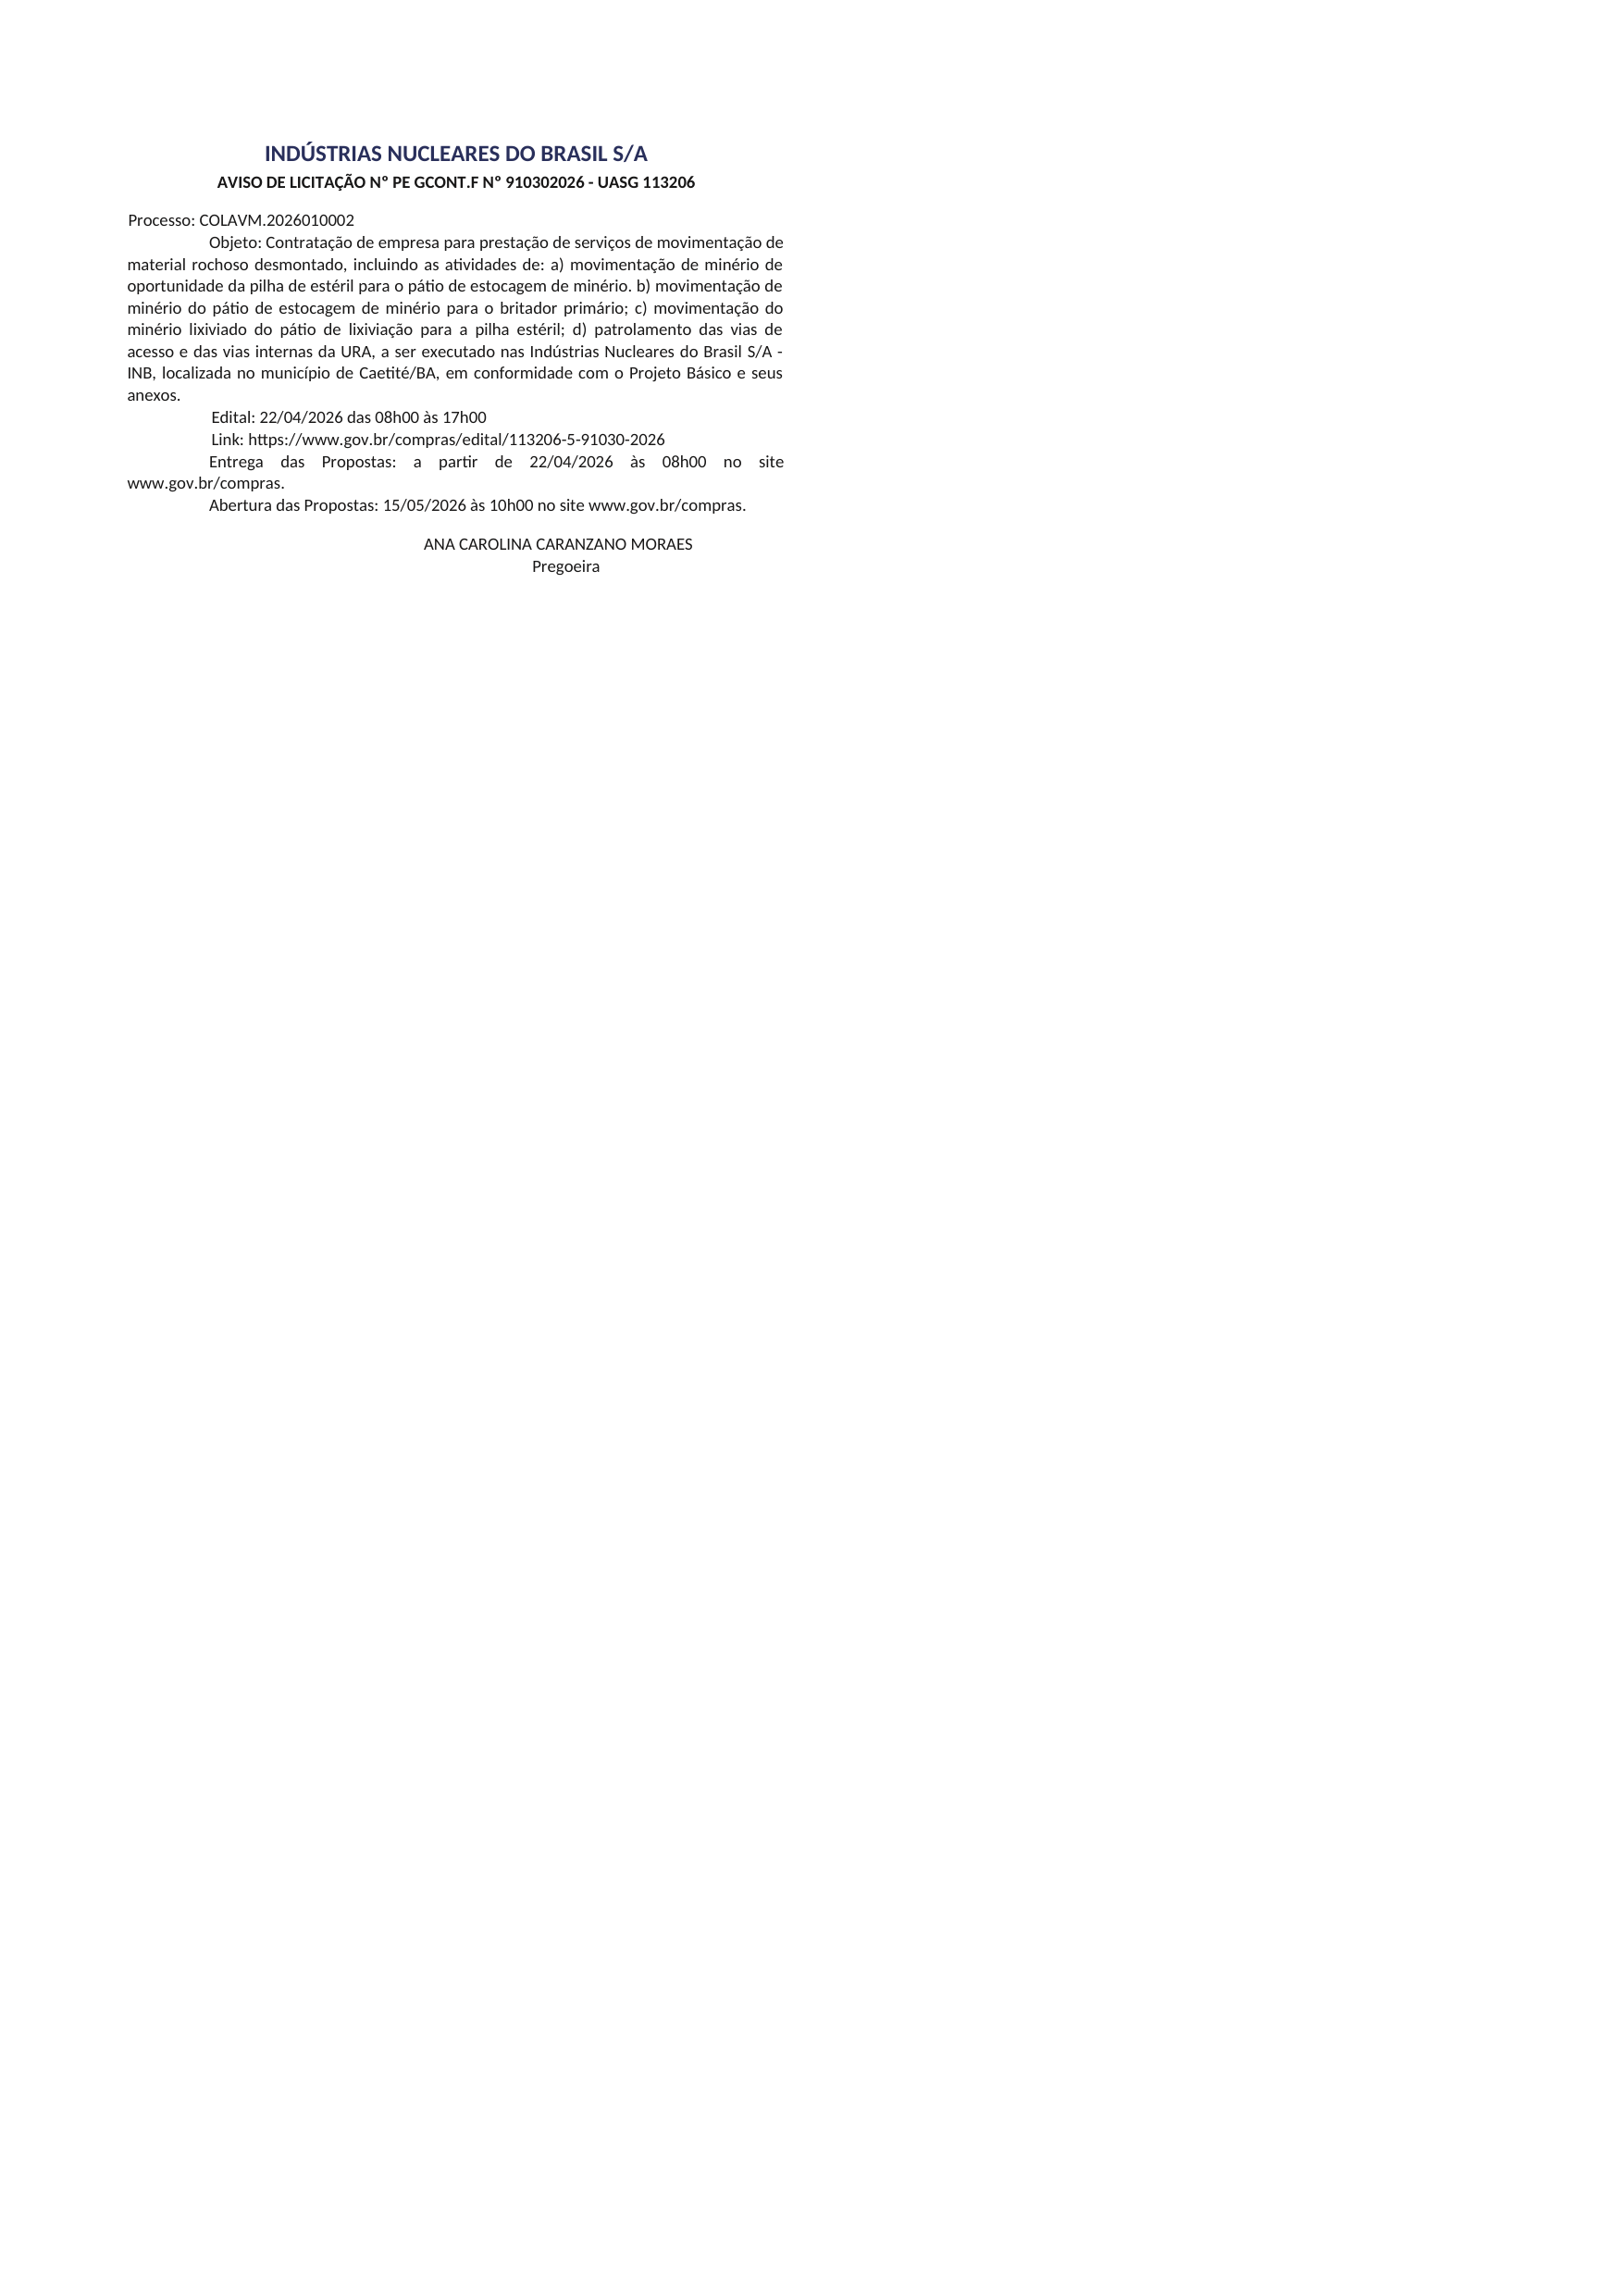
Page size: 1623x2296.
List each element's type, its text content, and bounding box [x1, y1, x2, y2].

text Entrega das Propostas: a partir de 22/04/2026 às 08h00 no site www.gov.br/compras. [127, 451, 785, 493]
text ANA CAROLINA CARANZANO MORAES [424, 533, 785, 554]
text Abertura das Propostas: 15/05/2026 às 10h00 no site www.gov.br/compras. [127, 494, 785, 515]
text Pregoeira [348, 555, 785, 577]
subtitle INDÚSTRIAS NUCLEARES DO BRASIL S/A [129, 139, 784, 168]
text Edital: 22/04/2026 das 08h00 às 17h00 [211, 406, 785, 428]
subtitle AVISO DE LICITAÇÃO Nº PE GCONT.F Nº 910302026 - UASG 113206 [129, 171, 784, 192]
text Link: https://www.gov.br/compras/edital/113206-5-91030-2026 [211, 428, 785, 450]
text Processo: COLAVM.2026010002 [128, 209, 785, 230]
text Objeto: Contratação de empresa para prestação de serviços de movimentação de material rochoso desmontado, incluindo as atividades de: a) movimentação de minério de oportunidade da pilha de estéril para o pátio de estocagem de minério. b) movimentação de minério do pátio de estocagem de minério para o britador primário; c) movimentação do minério lixiviado do pátio de lixiviação para a pilha estéril; d) patrolamento das vias de acesso e das vias internas da URA, a ser executado nas Indústrias Nucleares do Brasil S/A - INB, localizada no município de Caetité/BA, em conformidade com o Projeto Básico e seus anexos. [127, 231, 785, 405]
